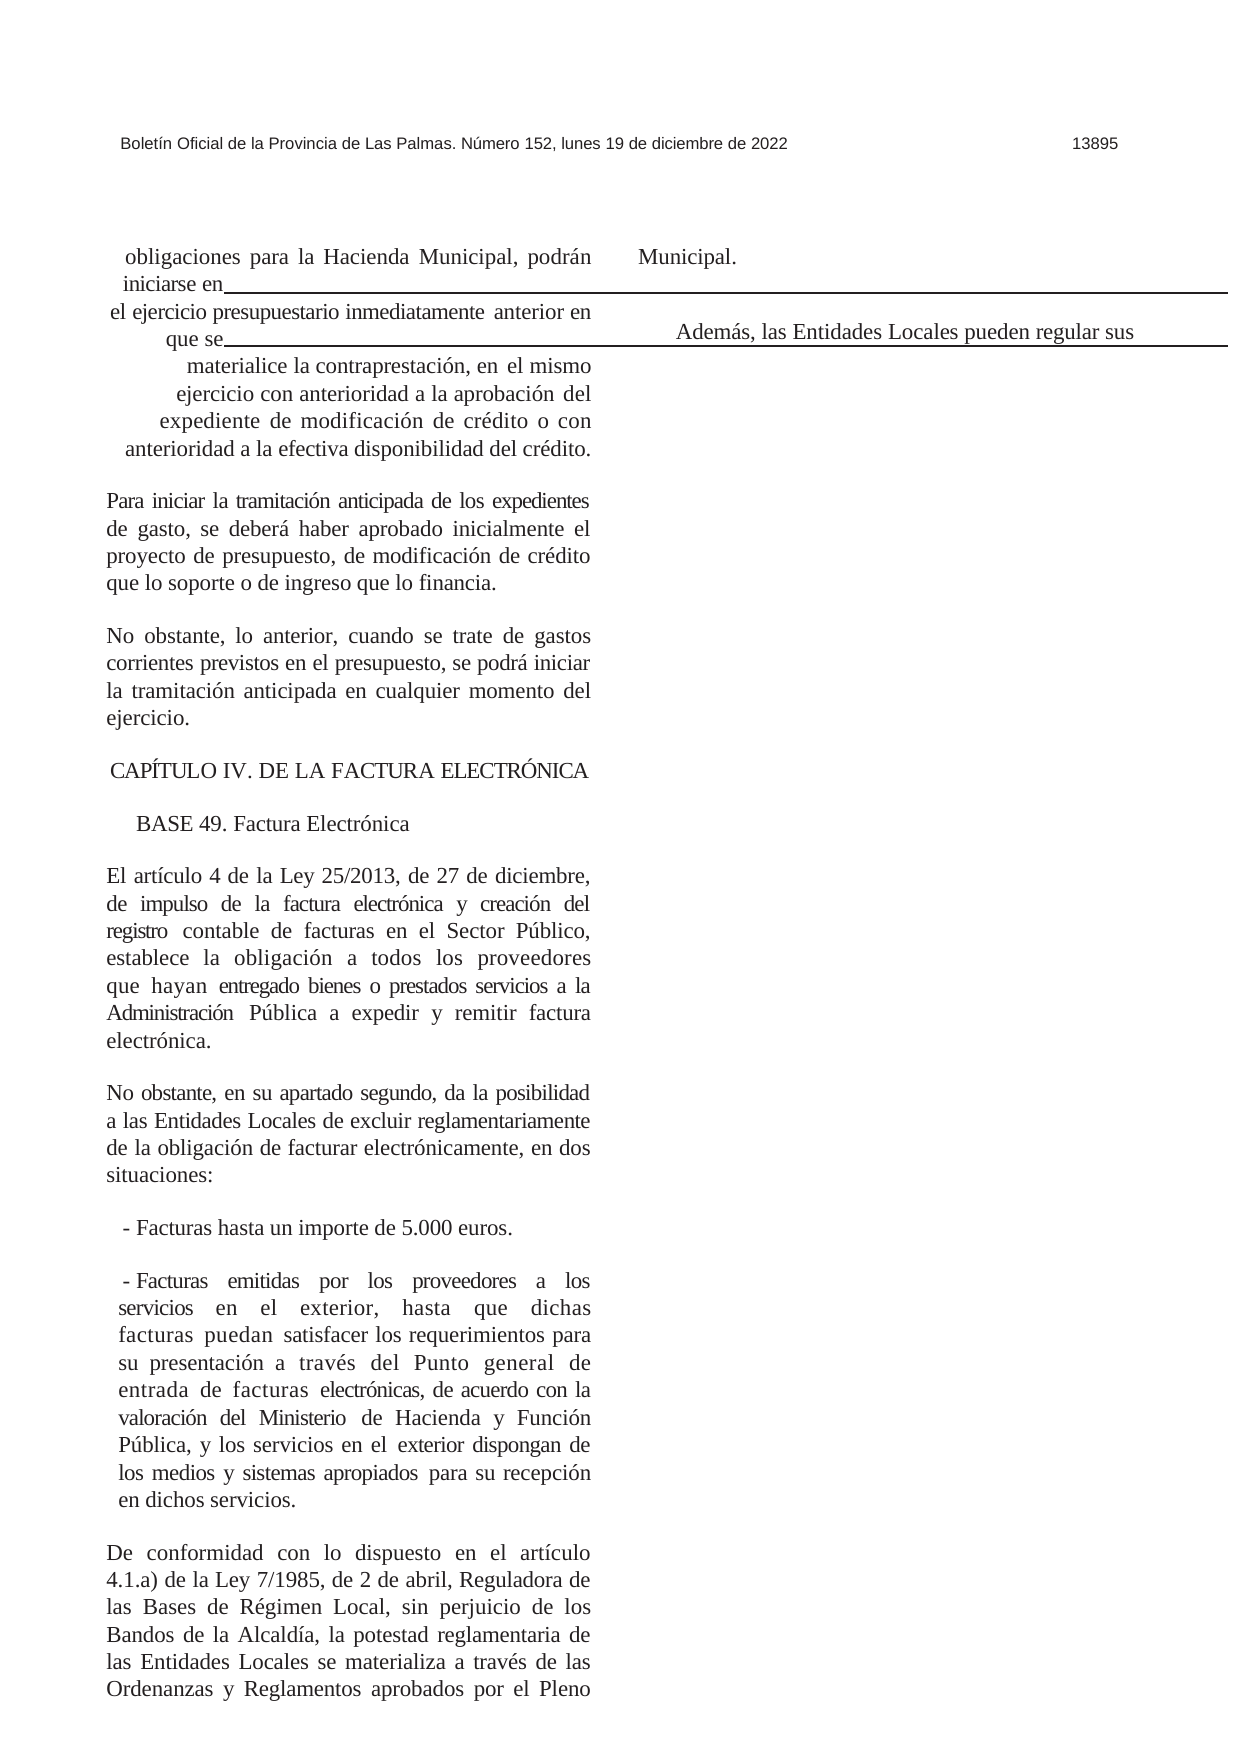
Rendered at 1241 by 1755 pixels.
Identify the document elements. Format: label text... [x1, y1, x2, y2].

text CAPÍTULO IV. DE LA FACTURA ELECTRÓNICA [109, 757, 590, 783]
text El artículo 4 de la Ley 25/2013, de 27 de diciembre, de impulso de la factura electrónica y creación del registro contable de facturas en el Sector Público, establece la obligación a todos los proveedores que hayan entregado bienes o prestados servicios a la Administración Pública a expedir y remitir factura electrónica. [106, 862, 591, 1053]
text De conformidad con lo dispuesto en el artículo 4.1.a) de la Ley 7/1985, de 2 de abril, Reguladora de las Bases de Régimen Local, sin perjuicio de los Bandos de la Alcaldía, la potestad reglamentaria de las Entidades Locales se materializa a través de las Ordenanzas y Reglamentos aprobados por el Pleno [106, 1538, 591, 1702]
text No obstante, lo anterior, cuando se trate de gastos corrientes previstos en el presupuesto, se podrá iniciar la tramitación anticipada en cualquier momento del ejercicio. [106, 622, 591, 731]
text Además, las Entidades Locales pueden regular sus [641, 318, 1134, 345]
list Facturas emitidas por los proveedores a los servicios en el exterior, hasta que dichas facturas puedan satisfacer los requerimientos para su presentación a través del Punto general de entrada de facturas electrónicas, de acuerdo con la valoración del Ministerio de Hacienda y Función Pública, y los servicios en el exterior dispongan de los medios y sistemas apropiados para su recepción en dichos servicios. [106, 1267, 591, 1512]
text No obstante, en su apartado segundo, da la posibilidad a las Entidades Locales de excluir reglamentariamente de la obligación de facturar electrónicamente, en dos situaciones: [106, 1079, 591, 1188]
text Para iniciar la tramitación anticipada de los expedientes de gasto, se deberá haber aprobado inicialmente el proyecto de presupuesto, de modificación de crédito que lo soporte o de ingreso que lo financia. [106, 487, 591, 596]
text obligaciones para la Hacienda Municipal, podrán iniciarse en el ejercicio presupuestario inmediatamente anterior en que se materialice la contraprestación, en el mismo ejercicio con anterioridad a la aprobación del expediente de modificación de crédito o con anterioridad a la efectiva disponibilidad del crédito. [109, 243, 591, 461]
list Facturas hasta un importe de 5.000 euros. [106, 1214, 591, 1240]
text Municipal. [638, 243, 1134, 269]
text BASE 49. Factura Electrónica [136, 809, 591, 836]
